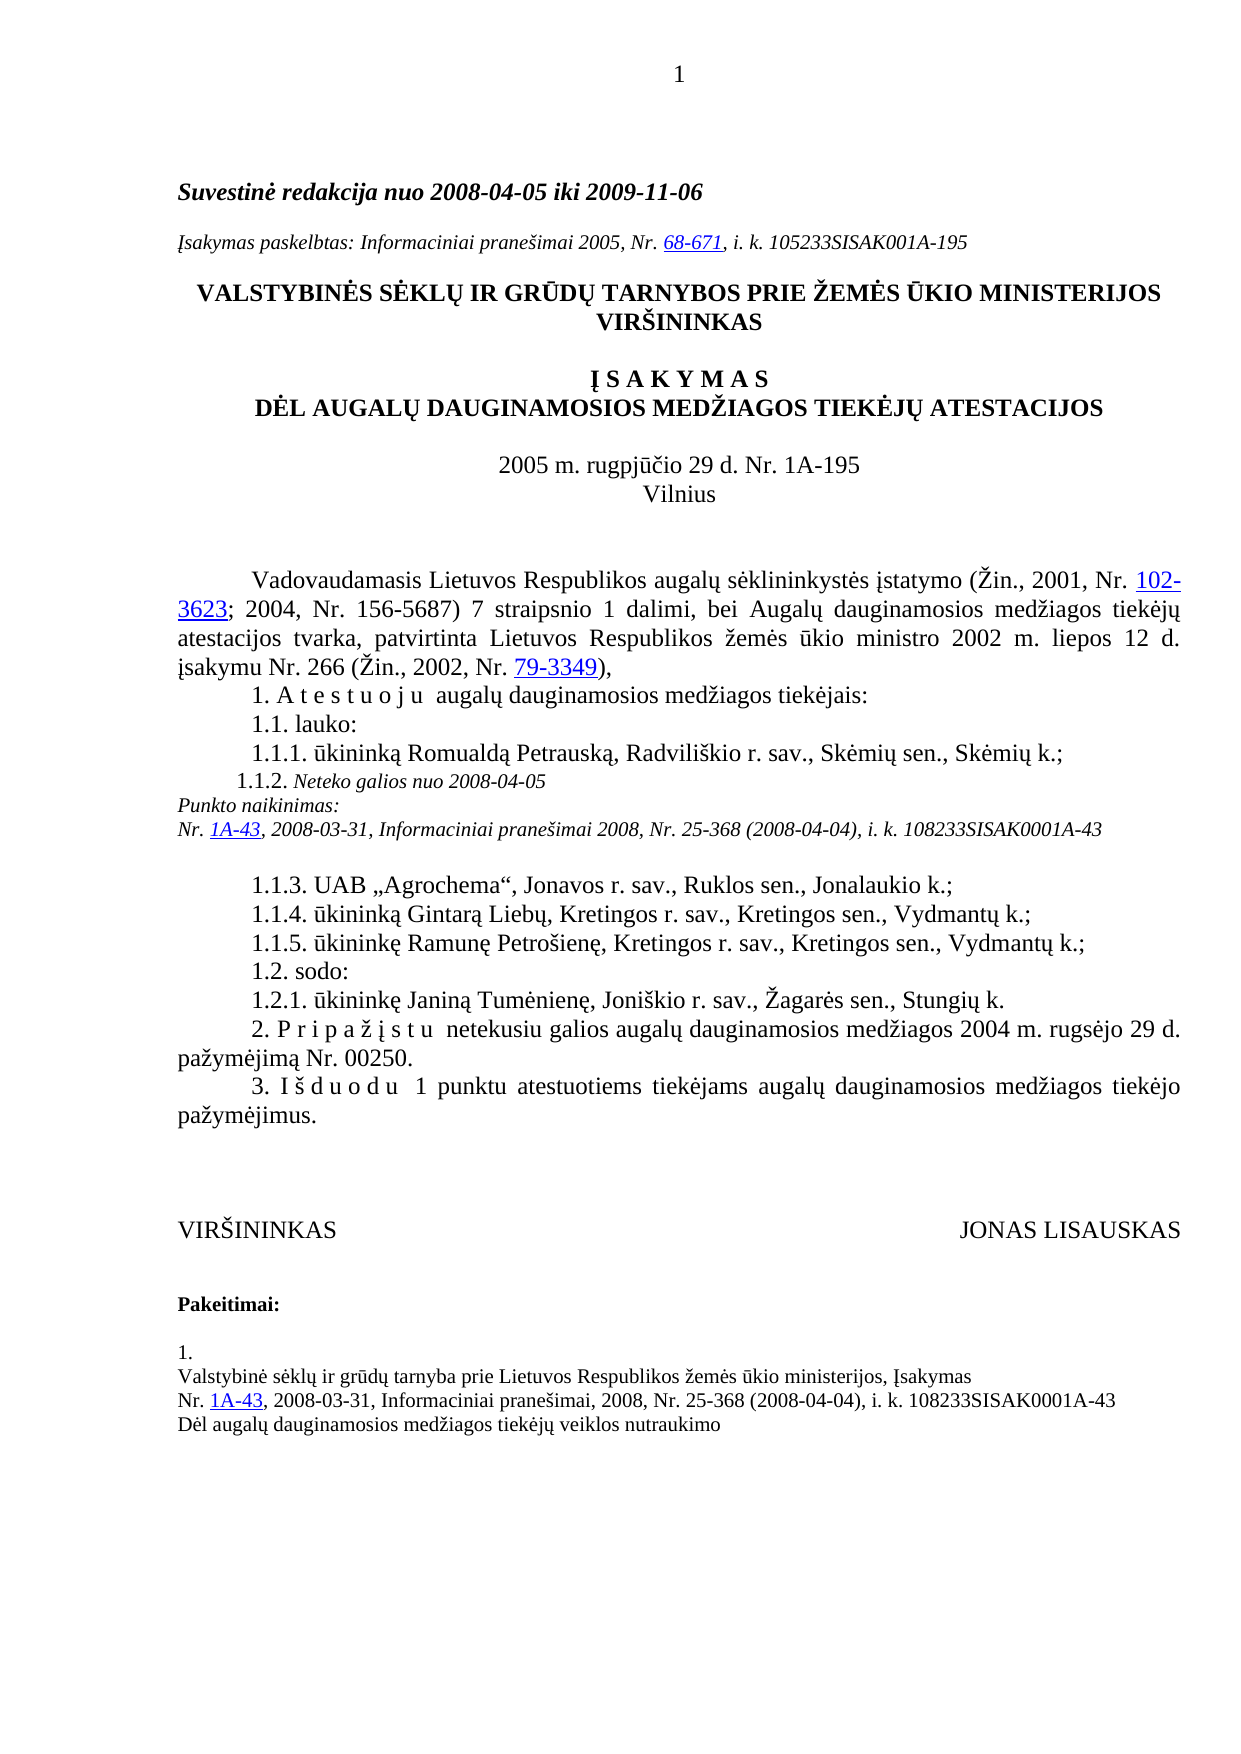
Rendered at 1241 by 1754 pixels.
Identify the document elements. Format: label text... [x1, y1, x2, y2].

text Vilnius [177, 479, 1181, 508]
text 2005 m. rugpjūčio 29 d. Nr. 1A-195 [177, 451, 1181, 479]
text 1. [177, 1340, 1181, 1364]
text Nr. 1A-43, 2008-03-31, Informaciniai pranešimai 2008, Nr. 25-368 (2008-04-04), i. k. 108233SISAK0001A-43 [177, 817, 1181, 841]
text 1.1.1. ūkininką Romualdą Petrauską, Radviliškio r. sav., Skėmių sen., Skėmių k.; [177, 738, 1181, 767]
text Nr. 1A-43, 2008-03-31, Informaciniai pranešimai, 2008, Nr. 25-368 (2008-04-04), i. k. 108233SISAK0001A-43 [177, 1388, 1181, 1412]
text VIRŠININKAS JONAS LISAUSKAS [177, 1215, 1181, 1244]
text 1.2.1. ūkininkę Janiną Tumėnienę, Joniškio r. sav., Žagarės sen., Stungių k. [177, 985, 1181, 1014]
text Pakeitimai: [177, 1292, 1181, 1316]
text Valstybinė sėklų ir grūdų tarnyba prie Lietuvos Respublikos žemės ūkio ministerijos, Įsakymas [177, 1364, 1181, 1388]
text Dėl augalų dauginamosios medžiagos tiekėjų veiklos nutraukimo [177, 1412, 1181, 1436]
text Įsakymas paskelbtas: Informaciniai pranešimai 2005, Nr. 68-671, i. k. 105233SISAK001A-195 [177, 230, 1181, 254]
text 1.1.5. ūkininkę Ramunę Petrošienę, Kretingos r. sav., Kretingos sen., Vydmantų k.; [177, 928, 1181, 956]
text 1.1.3. UAB „Agrochema“, Jonavos r. sav., Ruklos sen., Jonalaukio k.; [177, 870, 1181, 899]
text 2. Pripažįstu netekusiu galios augalų dauginamosios medžiagos 2004 m. rugsėjo 29 d. pažymėjimą Nr. 00250. [177, 1014, 1181, 1071]
text 3. Išduodu 1 punktu atestuotiems tiekėjams augalų dauginamosios medžiagos tiekėjo pažymėjimus. [177, 1071, 1181, 1129]
text 1.1.2. Neteko galios nuo 2008-04-05 [177, 767, 1181, 793]
text 1.1. lauko: [177, 709, 1181, 738]
text VALSTYBINĖS SĖKLŲ IR GRŪDŲ TARNYBOS PRIE ŽEMĖS ŪKIO MINISTERIJOS VIRŠININKAS [177, 278, 1181, 336]
text 1.2. sodo: [177, 956, 1181, 985]
text Punkto naikinimas: [177, 793, 1181, 817]
text 1.1.4. ūkininką Gintarą Liebų, Kretingos r. sav., Kretingos sen., Vydmantų k.; [177, 899, 1181, 928]
text 1. Atestuoju augalų dauginamosios medžiagos tiekėjais: [177, 681, 1181, 709]
text Suvestinė redakcija nuo 2008-04-05 iki 2009-11-06 [177, 177, 1181, 206]
text Į S A K Y M A S [177, 364, 1181, 393]
text DĖL AUGALŲ DAUGINAMOSIOS MEDŽIAGOS TIEKĖJŲ ATESTACIJOS [177, 393, 1181, 422]
text Vadovaudamasis Lietuvos Respublikos augalų sėklininkystės įstatymo (Žin., 2001, Nr. 102-3623; 2004, Nr. 156-5687) 7 straipsnio 1 dalimi, bei Augalų dauginamosios medžiagos tiekėjų atestacijos tvarka, patvirtinta Lietuvos Respublikos žemės ūkio ministro 2002 m. liepos 12 d. įsakymu Nr. 266 (Žin., 2002, Nr. 79-3349), [177, 566, 1181, 681]
